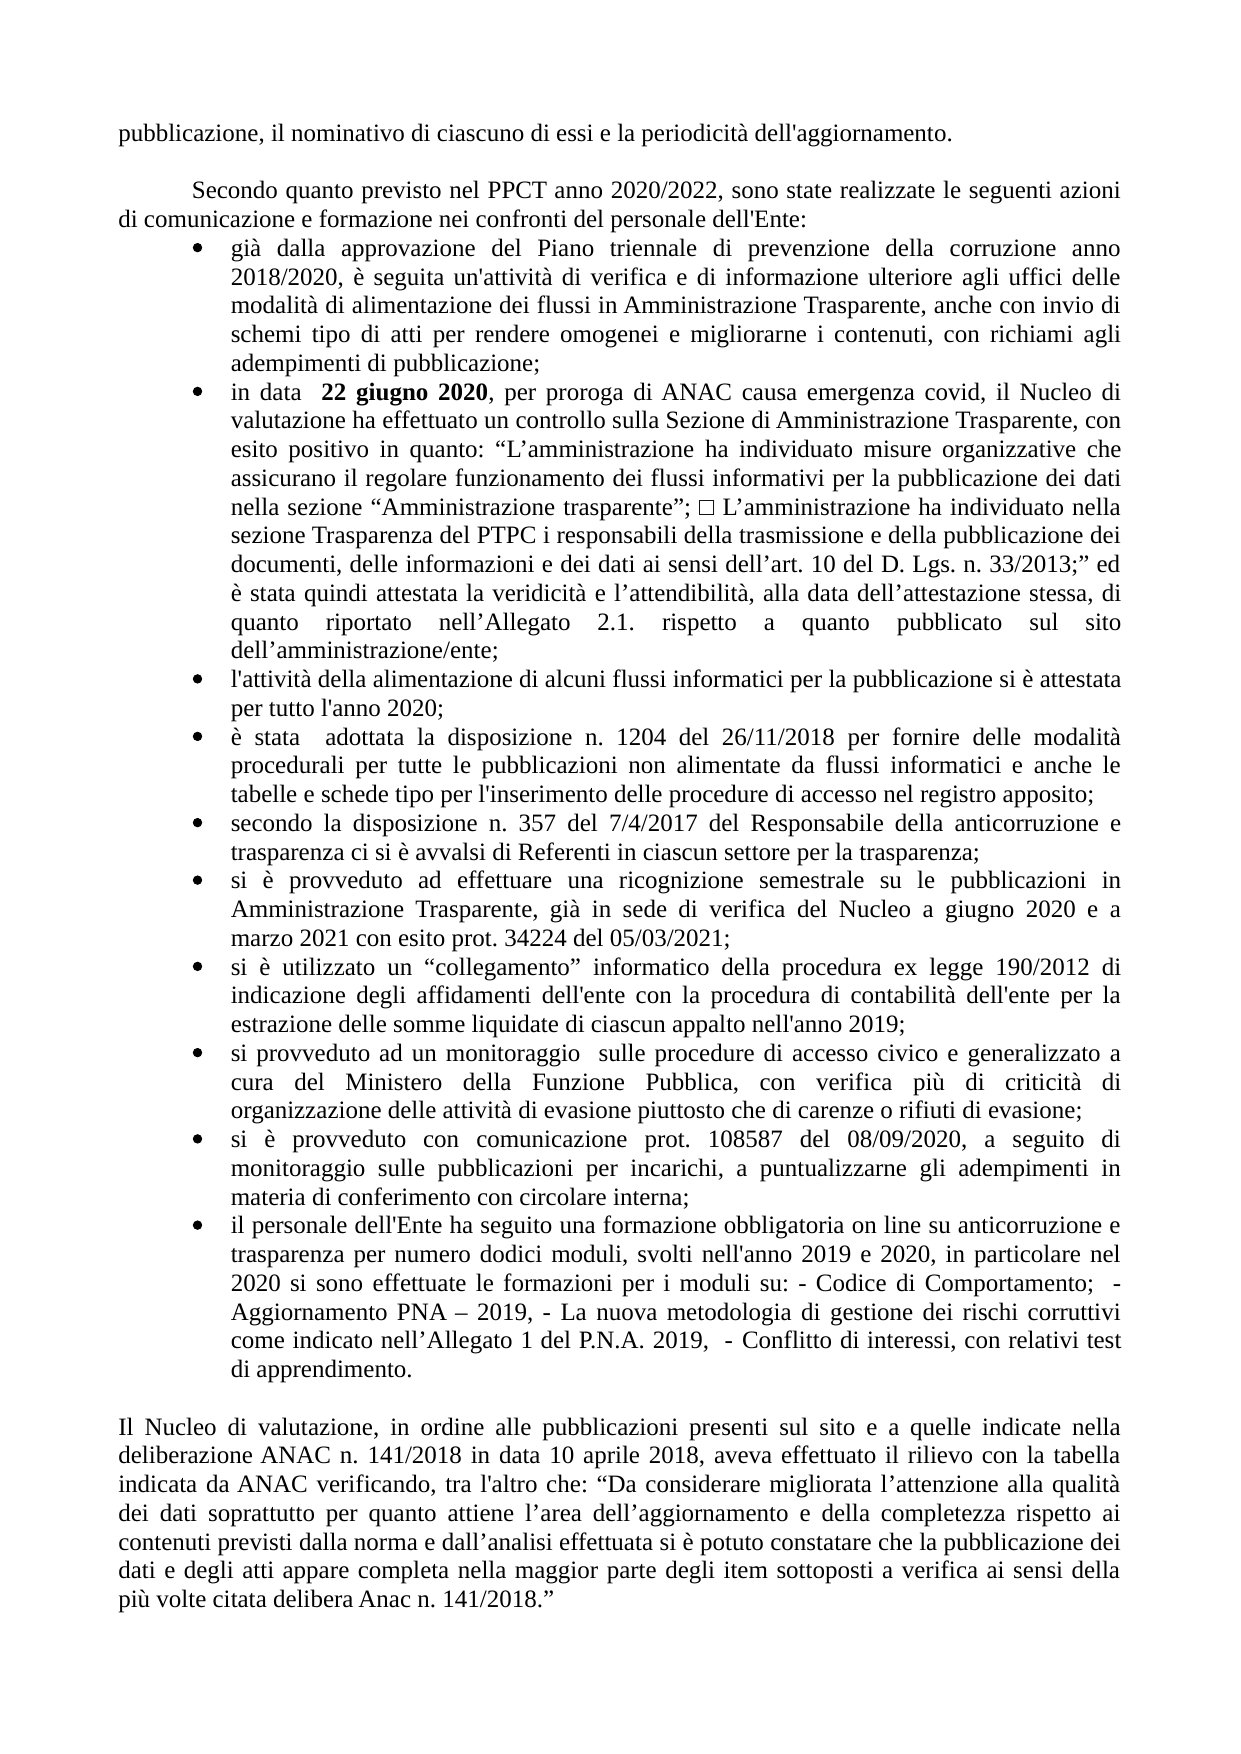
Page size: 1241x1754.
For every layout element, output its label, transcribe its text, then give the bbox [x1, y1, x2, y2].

list il personale dell'Ente ha seguito una formazione obbligatoria on line su anticorruzione e trasparenza per numero dodici moduli, svolti nell'anno 2019 e 2020, in particolare nel 2020 si sono effettuate le formazioni per i moduli su: - Codice di Comportamento; - Aggiornamento PNA – 2019, - La nuova metodologia di gestione dei rischi corruttivi come indicato nell’Allegato 1 del P.N.A. 2019, - Conflitto di interessi, con relativi test di apprendimento. [193, 1211, 1122, 1383]
list si è utilizzato un “collegamento” informatico della procedura ex legge 190/2012 di indicazione degli affidamenti dell'ente con la procedura di contabilità dell'ente per la estrazione delle somme liquidate di ciascun appalto nell'anno 2019; [193, 952, 1122, 1038]
list secondo la disposizione n. 357 del 7/4/2017 del Responsabile della anticorruzione e trasparenza ci si è avvalsi di Referenti in ciascun settore per la trasparenza; [193, 808, 1122, 866]
text pubblicazione, il nominativo di ciascuno di essi e la periodicità dell'aggiornamento. [118, 118, 1122, 147]
list si è provveduto ad effettuare una ricognizione semestrale su le pubblicazioni in Amministrazione Trasparente, già in sede di verifica del Nucleo a giugno 2020 e a marzo 2021 con esito prot. 34224 del 05/03/2021; [193, 866, 1122, 952]
list l'attività della alimentazione di alcuni flussi informatici per la pubblicazione si è attestata per tutto l'anno 2020; [193, 664, 1122, 722]
list in data 22 giugno 2020, per proroga di ANAC causa emergenza covid, il Nucleo di valutazione ha effettuato un controllo sulla Sezione di Amministrazione Trasparente, con esito positivo in quanto: “L’amministrazione ha individuato misure organizzative che assicurano il regolare funzionamento dei flussi informativi per la pubblicazione dei dati nella sezione “Amministrazione trasparente”; □ L’amministrazione ha individuato nella sezione Trasparenza del PTPC i responsabili della trasmissione e della pubblicazione dei documenti, delle informazioni e dei dati ai sensi dell’art. 10 del D. Lgs. n. 33/2013;” ed è stata quindi attestata la veridicità e l’attendibilità, alla data dell’attestazione stessa, di quanto riportato nell’Allegato 2.1. rispetto a quanto pubblicato sul sito dell’amministrazione/ente; [193, 377, 1122, 664]
list si provveduto ad un monitoraggio sulle procedure di accesso civico e generalizzato a cura del Ministero della Funzione Pubblica, con verifica più di criticità di organizzazione delle attività di evasione piuttosto che di carenze o rifiuti di evasione; [193, 1038, 1122, 1124]
list si è provveduto con comunicazione prot. 108587 del 08/09/2020, a seguito di monitoraggio sulle pubblicazioni per incarichi, a puntualizzarne gli adempimenti in materia di conferimento con circolare interna; [193, 1124, 1122, 1211]
text Il Nucleo di valutazione, in ordine alle pubblicazioni presenti sul sito e a quelle indicate nella deliberazione ANAC n. 141/2018 in data 10 aprile 2018, aveva effettuato il rilievo con la tabella indicata da ANAC verificando, tra l'altro che: “Da considerare migliorata l’attenzione alla qualità dei dati soprattutto per quanto attiene l’area dell’aggiornamento e della completezza rispetto ai contenuti previsti dalla norma e dall’analisi effettuata si è potuto constatare che la pubblicazione dei dati e degli atti appare completa nella maggior parte degli item sottoposti a verifica ai sensi della più volte citata delibera Anac n. 141/2018.” [118, 1412, 1122, 1613]
list è stata adottata la disposizione n. 1204 del 26/11/2018 per fornire delle modalità procedurali per tutte le pubblicazioni non alimentate da flussi informatici e anche le tabelle e schede tipo per l'inserimento delle procedure di accesso nel registro apposito; [193, 722, 1122, 808]
text Secondo quanto previsto nel PPCT anno 2020/2022, sono state realizzate le seguenti azioni di comunicazione e formazione nei confronti del personale dell'Ente: [118, 176, 1122, 233]
list già dalla approvazione del Piano triennale di prevenzione della corruzione anno 2018/2020, è seguita un'attività di verifica e di informazione ulteriore agli uffici delle modalità di alimentazione dei flussi in Amministrazione Trasparente, anche con invio di schemi tipo di atti per rendere omogenei e migliorarne i contenuti, con richiami agli adempimenti di pubblicazione; [193, 233, 1122, 377]
